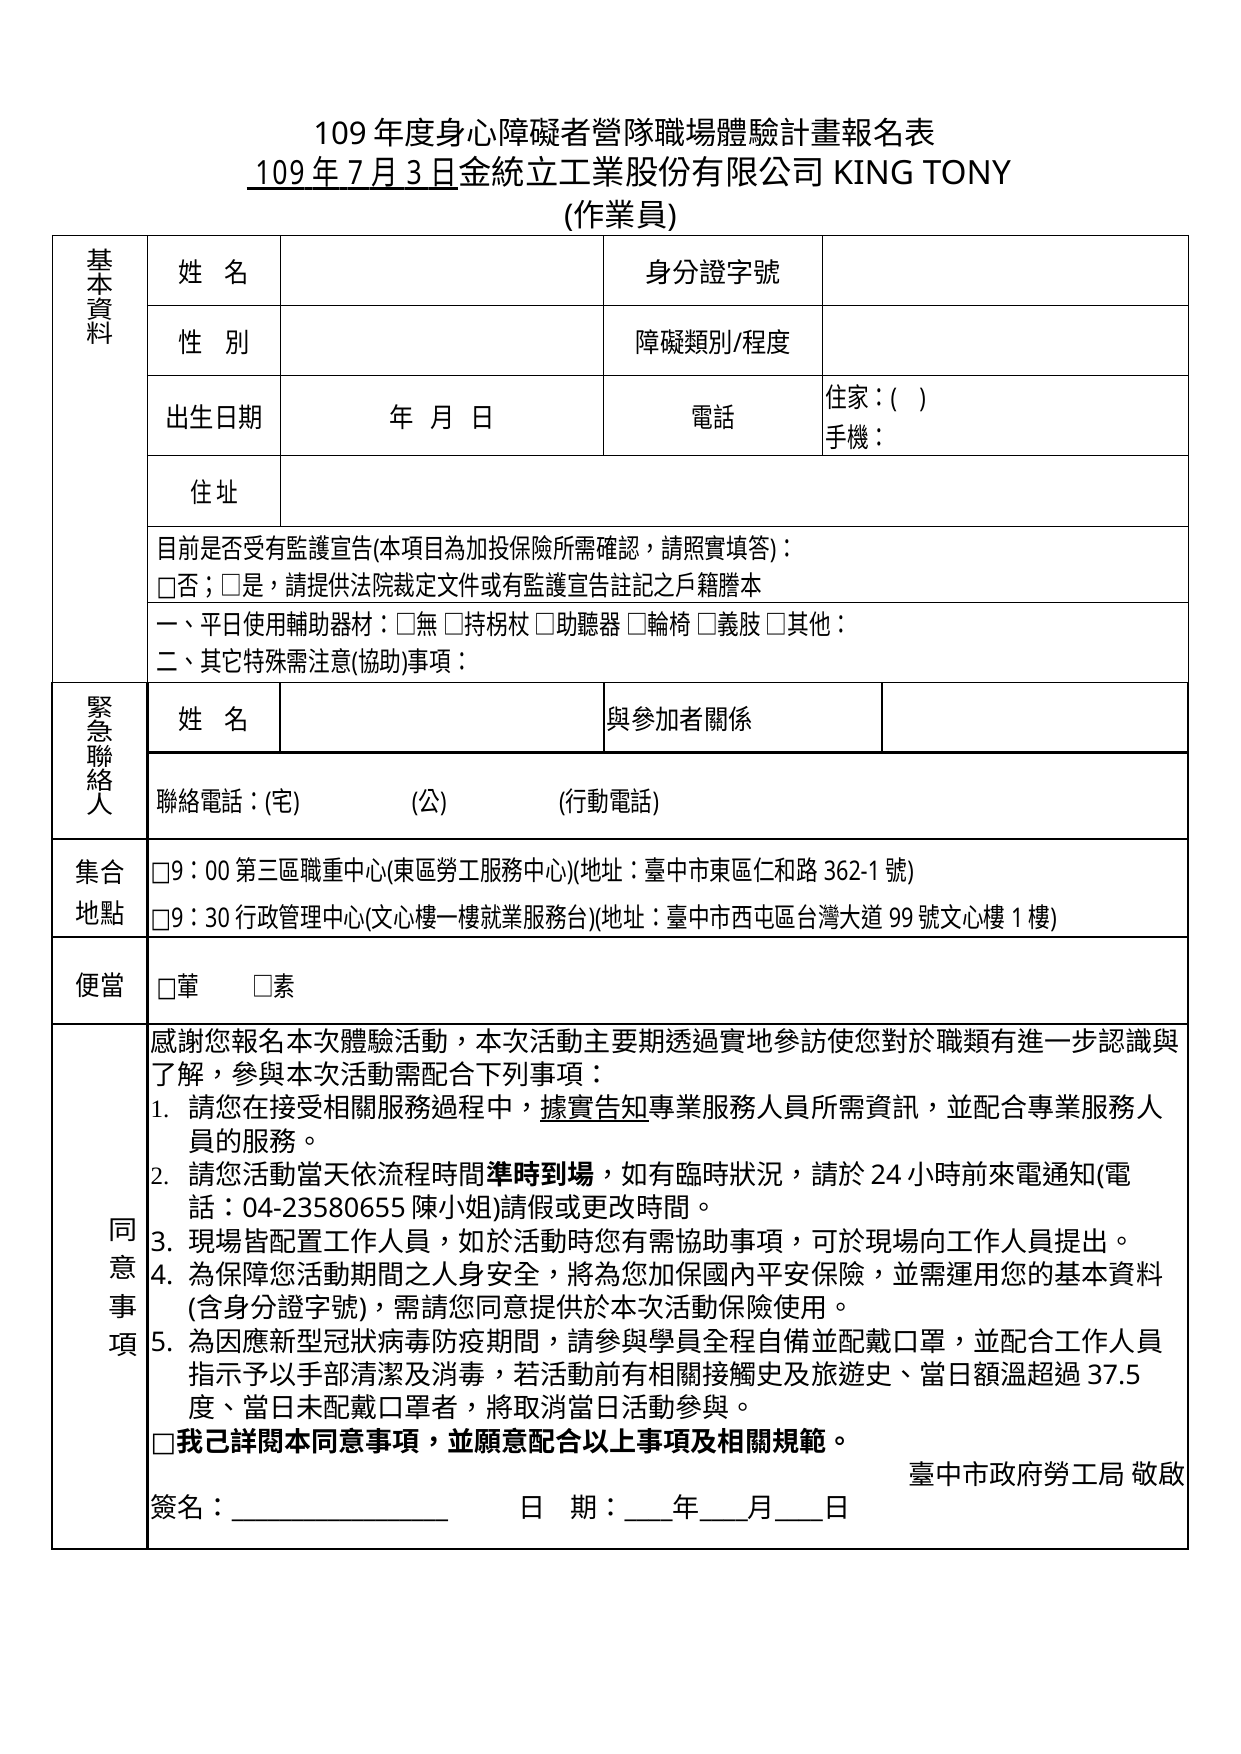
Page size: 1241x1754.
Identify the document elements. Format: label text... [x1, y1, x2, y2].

table_cell 電話 [604, 376, 822, 455]
table_cell □葷 □素 [149, 938, 1187, 1022]
table_cell [883, 683, 1187, 751]
table_cell 便當 [53, 938, 146, 1022]
table_cell [281, 683, 603, 751]
table_cell [823, 306, 1188, 375]
table_cell 集合 地點 [53, 840, 146, 936]
table_header [823, 236, 1188, 304]
table_cell 住家：( ) 手機： [823, 376, 1188, 455]
table_cell 障礙類別/程度 [604, 306, 822, 375]
text (作業員) [118, 193, 1122, 235]
table_header 姓 名 [148, 236, 280, 304]
table_cell 一、平日使用輔助器材：□無 □持柺杖 □助聽器 □輪椅 □義肢 □其他： 二、其它特殊需注意(協助)事項： [148, 603, 1188, 682]
table_cell 年 月 日 [281, 376, 603, 455]
table_cell 感謝您報名本次體驗活動，本次活動主要期透過實地參訪使您對於職類有進一步認識與了解，參與本次活動需配合下列事項： 請您在接受相關服務過程中，據實告知專業服務人員所需資訊，並配合專業服務人員的服務。 請您活動當天依流程時間準時到場，如有臨時狀況，請於24小時前來電通知(電話：04-23580655陳小姐)請假或更改時間。 現場皆配置工作人員，如於活動時您有需協助事項，可於現場向工作人員提出。 為保障您活動期間之人身安全，將為您加保國內平安保險，並需運用您的基本資料(含身分證字號)，需請您同意提供於本次活動保險使用。 為因應新型冠狀病毒防疫期間，請參與學員全程自備並配戴口罩，並配合工作人員指示予以手部清潔及消毒，若活動前有相關接觸史及旅遊史、當日額溫超過37.5度、當日未配戴口罩者，將取消當日活動參與。 □我己詳閱本同意事項，並願意配合以上事項及相關規範。 臺中市政府勞工局 敬啟 簽名：__________________ 日 期：____年____月____日 [149, 1025, 1187, 1548]
table_cell 出生日期 [148, 376, 280, 455]
table_cell 性 別 [148, 306, 280, 375]
table_header 基本資料 [53, 236, 147, 682]
table_cell 同 意 事 項 [53, 1025, 146, 1548]
table_header 身分證字號 [604, 236, 822, 304]
table_cell □9：00第三區職重中心(東區勞工服務中心)(地址：臺中市東區仁和路362-1號) □9：30行政管理中心(文心樓一樓就業服務台)(地址：臺中市西屯區台灣大道99號文心樓1樓) [149, 840, 1187, 936]
table_cell [281, 456, 1188, 526]
table_cell 住 址 [148, 456, 280, 526]
table_cell 目前是否受有監護宣告(本項目為加投保險所需確認，請照實填答)： □否；□是，請提供法院裁定文件或有監護宣告註記之戶籍謄本 [148, 527, 1188, 602]
table_cell 緊急聯絡人 [53, 683, 146, 838]
table_cell 與參加者關係 [605, 683, 881, 751]
text 109年度身心障礙者營隊職場體驗計畫報名表 [118, 118, 1122, 151]
text 109年7月3日金統立工業股份有限公司 KING TONY [118, 151, 1122, 193]
table_header [281, 236, 603, 304]
table_cell 姓 名 [149, 683, 279, 751]
table_cell 聯絡電話：(宅) (公) (行動電話) [149, 754, 1187, 838]
table_cell [281, 306, 603, 375]
